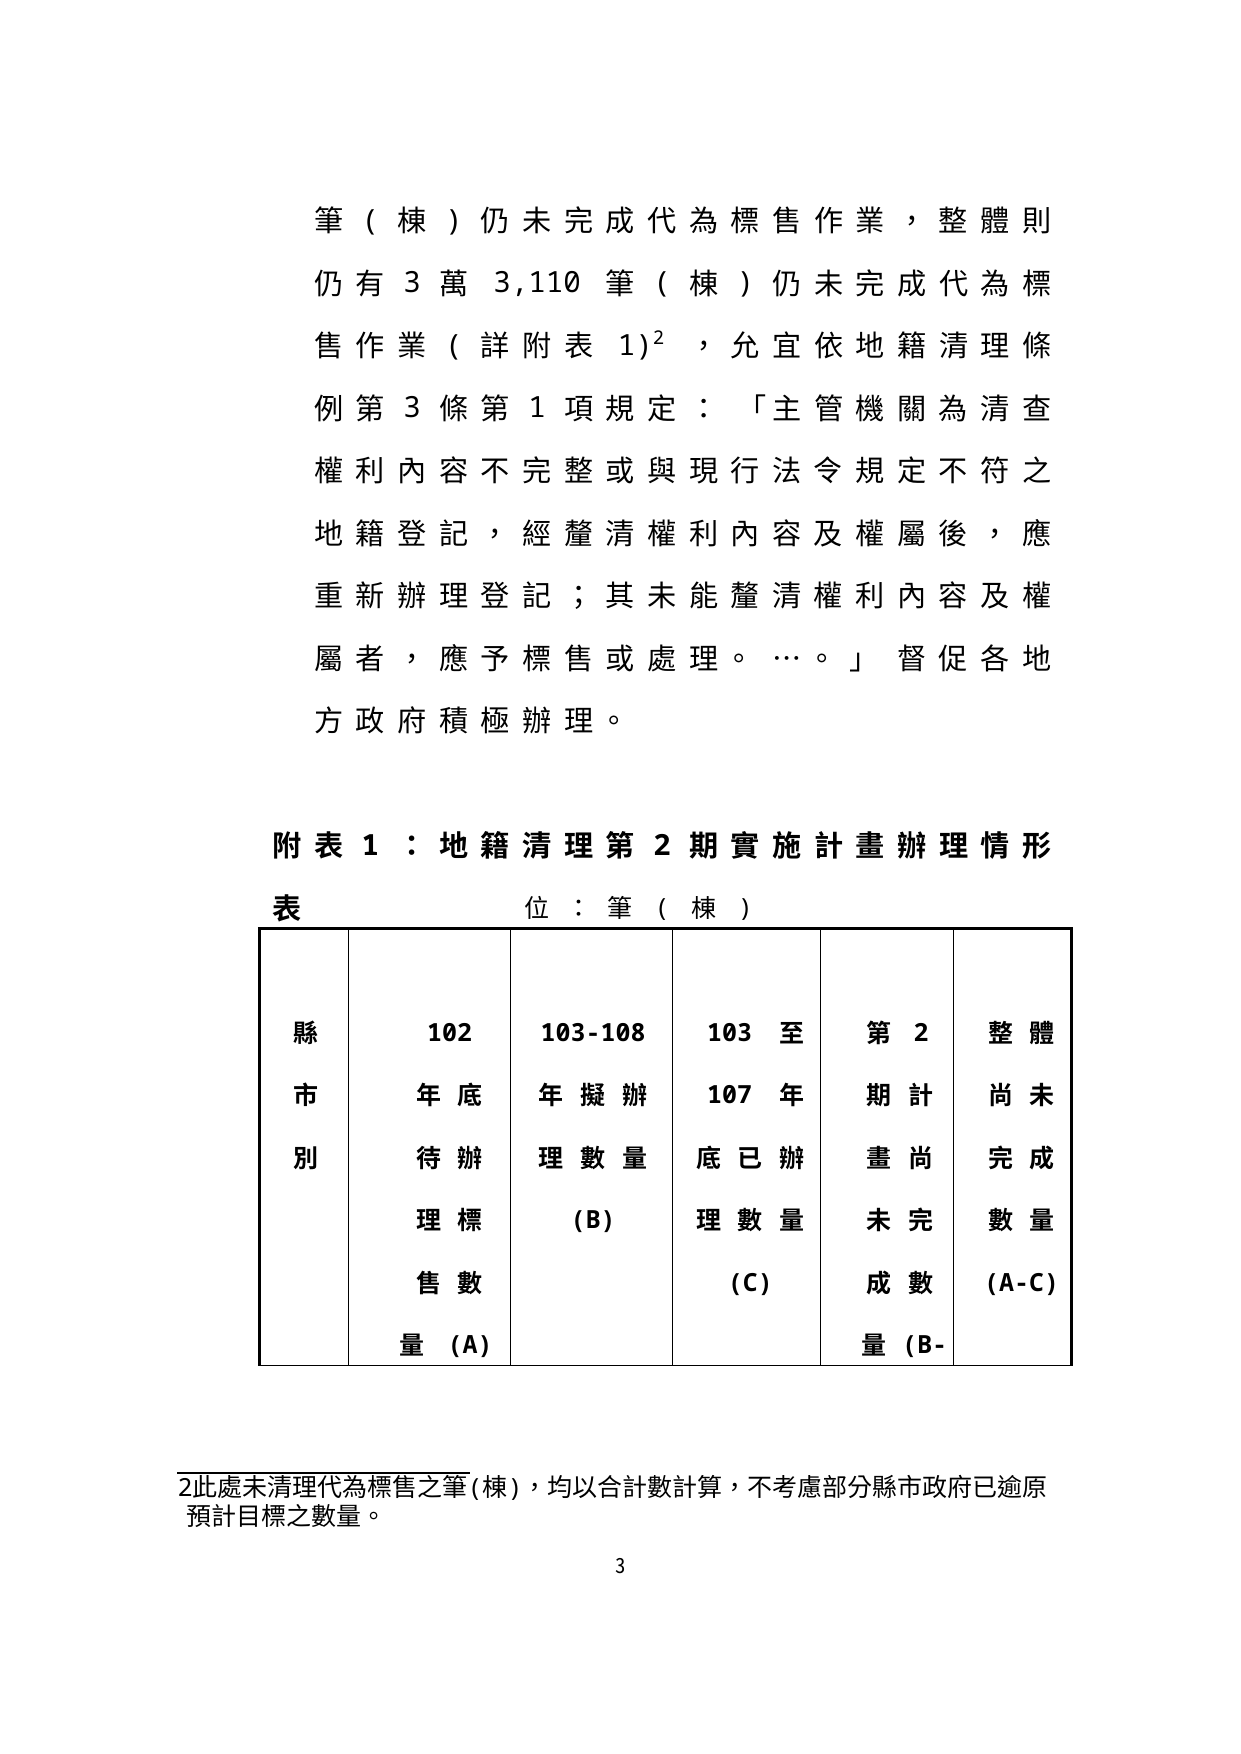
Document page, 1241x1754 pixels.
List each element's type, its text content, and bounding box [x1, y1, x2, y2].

table_header 第2期計畫尚未完成數量(B- [821, 930, 953, 1365]
table_header 103至107年底已辦理數量(C) [673, 930, 820, 1365]
table_header 103-108年擬辦理數量 (B) [511, 930, 672, 1365]
text 附表1：地籍清理第2期實施計畫辦理情形表 位：筆(棟) [241, 802, 1058, 927]
text 筆(棟)仍未完成代為標售作業，整體則仍有3萬3,110筆(棟)仍未完成代為標售作業(詳附表1)，允宜依地籍清理條例第3條第1項規定：「主管機關為清查權利內容不完整或與現行法令規定不符之地籍登記，經釐清權利內容及權屬後，應重新辦理登記；其未能釐清權利內容及權屬者，應予標售或處理。…。」督促各地方政府積極辦理。 [271, 177, 1058, 740]
text 此處未清理代為標售之筆(棟)，均以合計數計算，不考慮部分縣市政府已逾原預計目標之數量。 [177, 1473, 1063, 1532]
table_header 102年底待辦理標售數量(A) [349, 930, 510, 1365]
table_header 縣市別 [261, 930, 348, 1365]
table_header 整體尚未完成數量(A-C) [954, 930, 1070, 1365]
